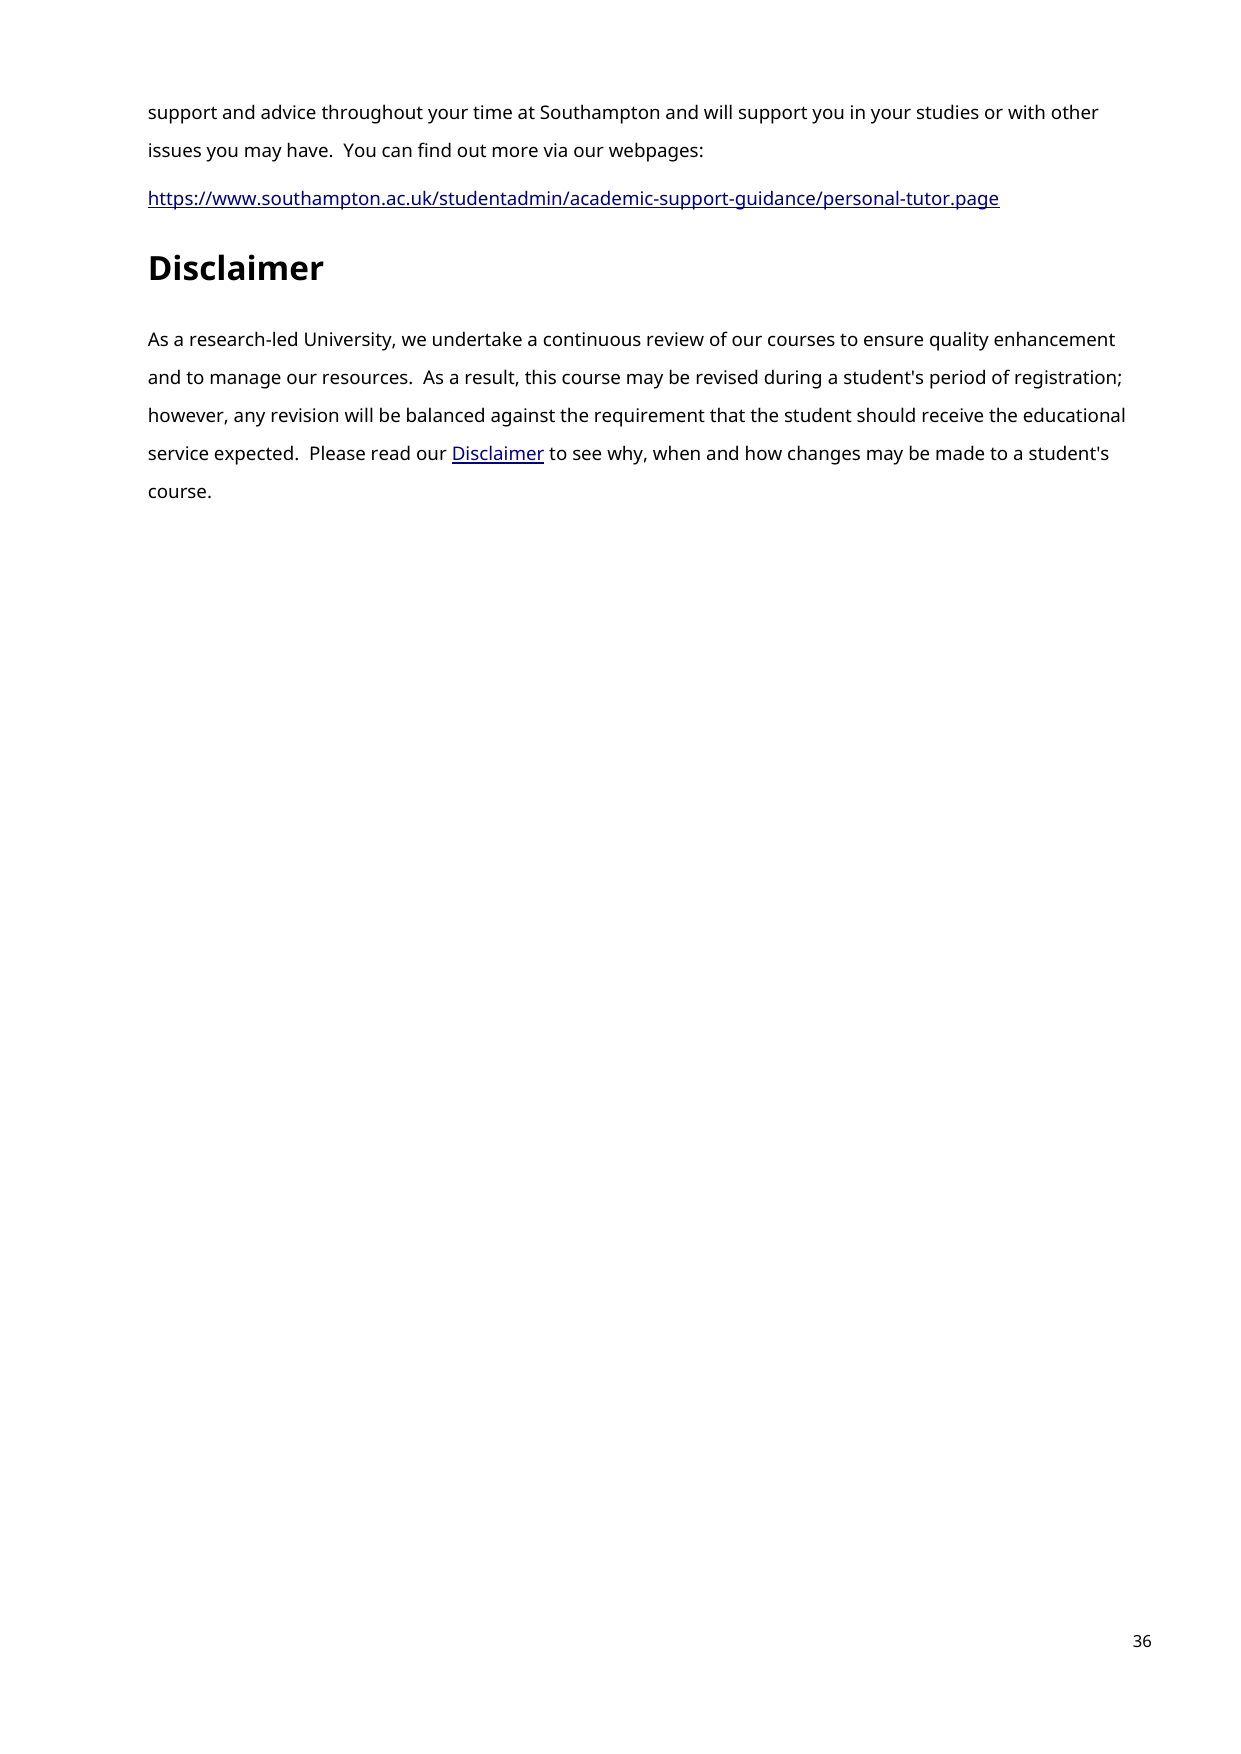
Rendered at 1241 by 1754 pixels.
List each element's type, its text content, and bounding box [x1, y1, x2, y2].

subtitle Disclaimer [148, 245, 1152, 291]
text As a research-led University, we undertake a continuous review of our courses to ensure quality enhancement and to manage our resources. As a result, this course may be revised during a student's period of registration; however, any revision will be balanced against the requirement that the student should receive the educational service expected. Please read our Disclaimer to see why, when and how changes may be made to a student's course. [148, 326, 1152, 504]
text https://www.southampton.ac.uk/studentadmin/academic-support-guidance/personal-tutor.page [148, 185, 1152, 211]
text support and advice throughout your time at Southampton and will support you in your studies or with other issues you may have. You can find out more via our webpages: [148, 99, 1152, 163]
